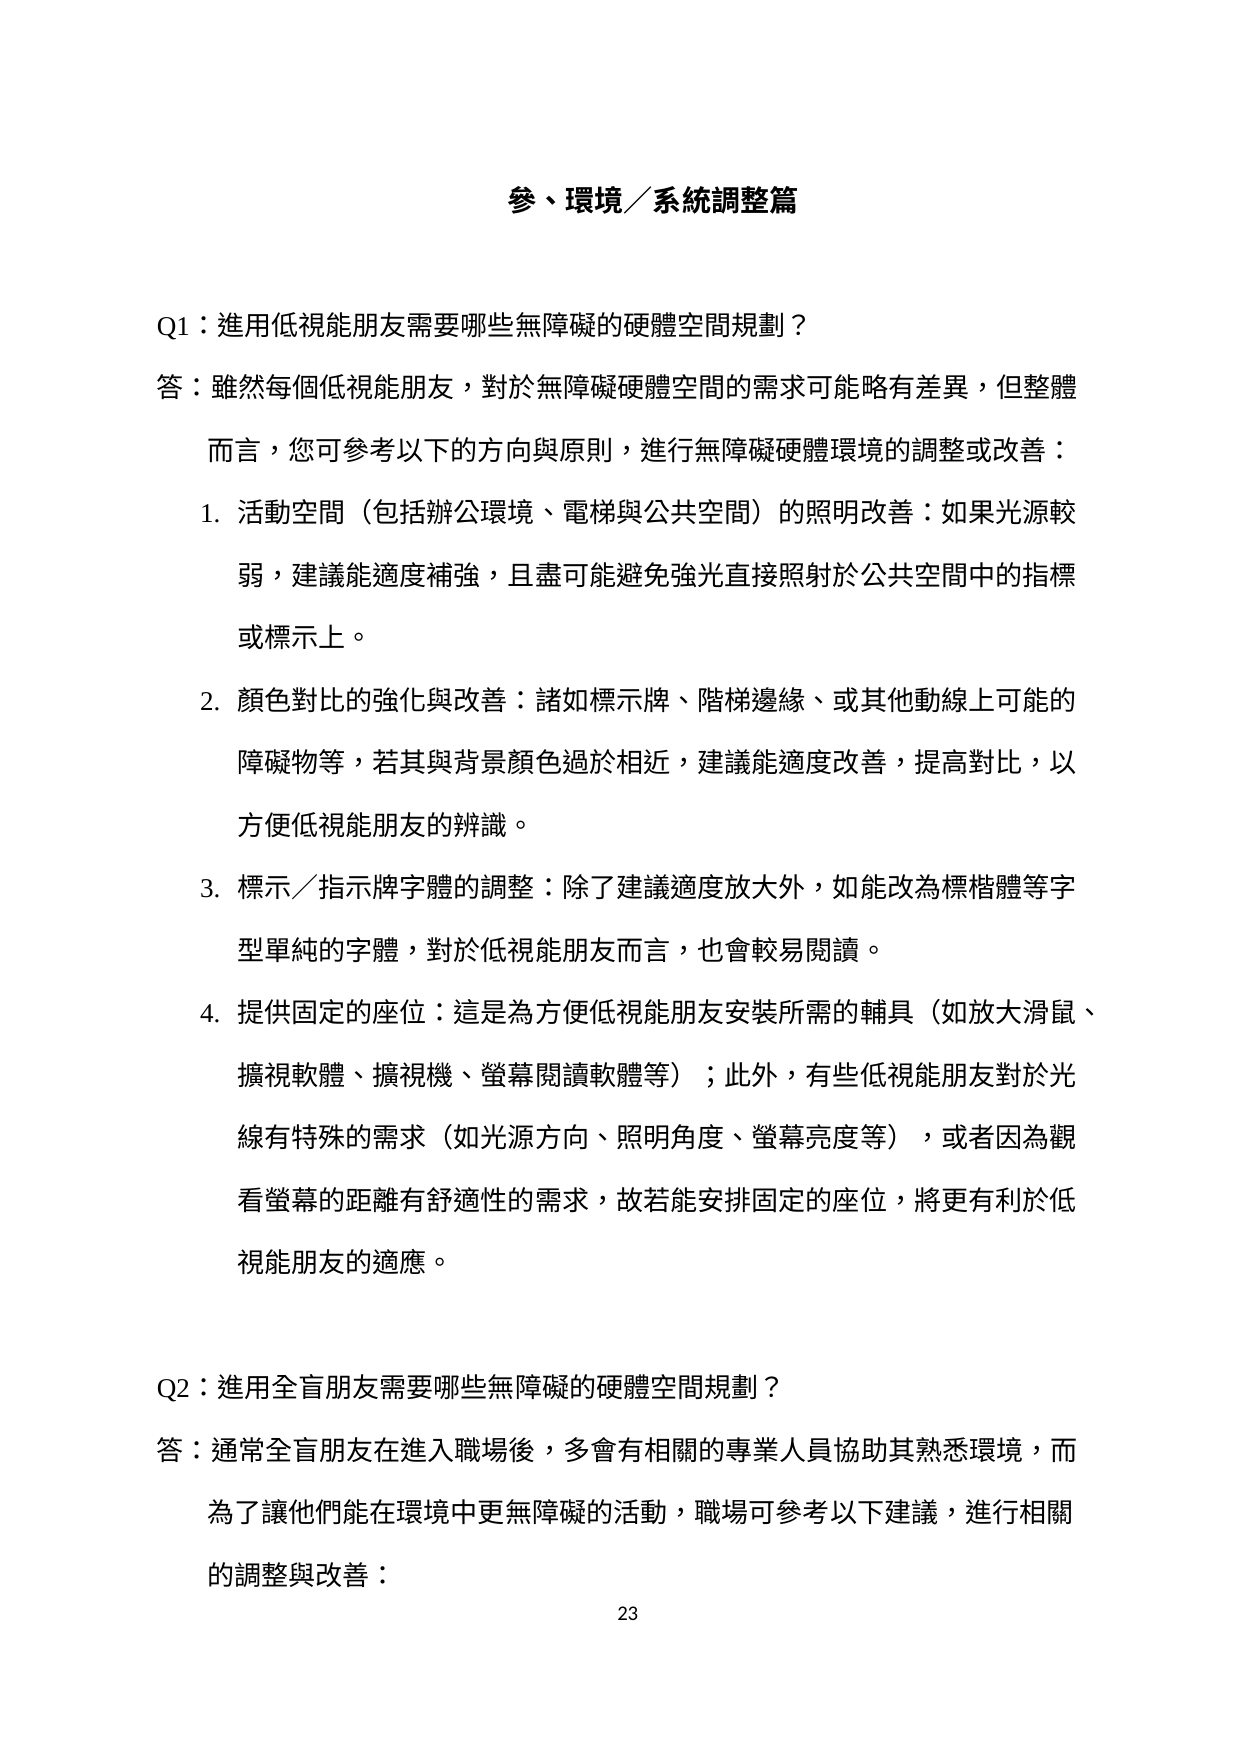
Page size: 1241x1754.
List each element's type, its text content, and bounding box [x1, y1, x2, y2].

text 答：通常全盲朋友在進入職場後，多會有相關的專業人員協助其熟悉環境，而為了讓他們能在環境中更無障礙的活動，職場可參考以下建議，進行相關的調整與改善： [157, 1407, 1093, 1594]
list 活動空間（包括辦公環境、電梯與公共空間）的照明改善：如果光源較弱，建議能適度補強，且盡可能避免強光直接照射於公共空間中的指標或標示上。 [200, 469, 1093, 657]
list 提供固定的座位：這是為方便低視能朋友安裝所需的輔具（如放大滑鼠、擴視軟體、擴視機、螢幕閱讀軟體等）；此外，有些低視能朋友對於光線有特殊的需求（如光源方向、照明角度、螢幕亮度等），或者因為觀看螢幕的距離有舒適性的需求，故若能安排固定的座位，將更有利於低視能朋友的適應。 [200, 969, 1093, 1282]
list 進用低視能朋友需要哪些無障礙的硬體空間規劃？ [157, 282, 1093, 344]
list 顏色對比的強化與改善：諸如標示牌、階梯邊緣、或其他動線上可能的障礙物等，若其與背景顏色過於相近，建議能適度改善，提高對比，以方便低視能朋友的辨識。 [200, 657, 1093, 844]
list 進用全盲朋友需要哪些無障礙的硬體空間規劃？ [157, 1344, 1093, 1407]
text 答：雖然每個低視能朋友，對於無障礙硬體空間的需求可能略有差異，但整體而言，您可參考以下的方向與原則，進行無障礙硬體環境的調整或改善： [157, 344, 1093, 469]
list 環境／系統調整篇 [213, 157, 1093, 219]
list 標示／指示牌字體的調整：除了建議適度放大外，如能改為標楷體等字型單純的字體，對於低視能朋友而言，也會較易閱讀。 [200, 844, 1093, 969]
